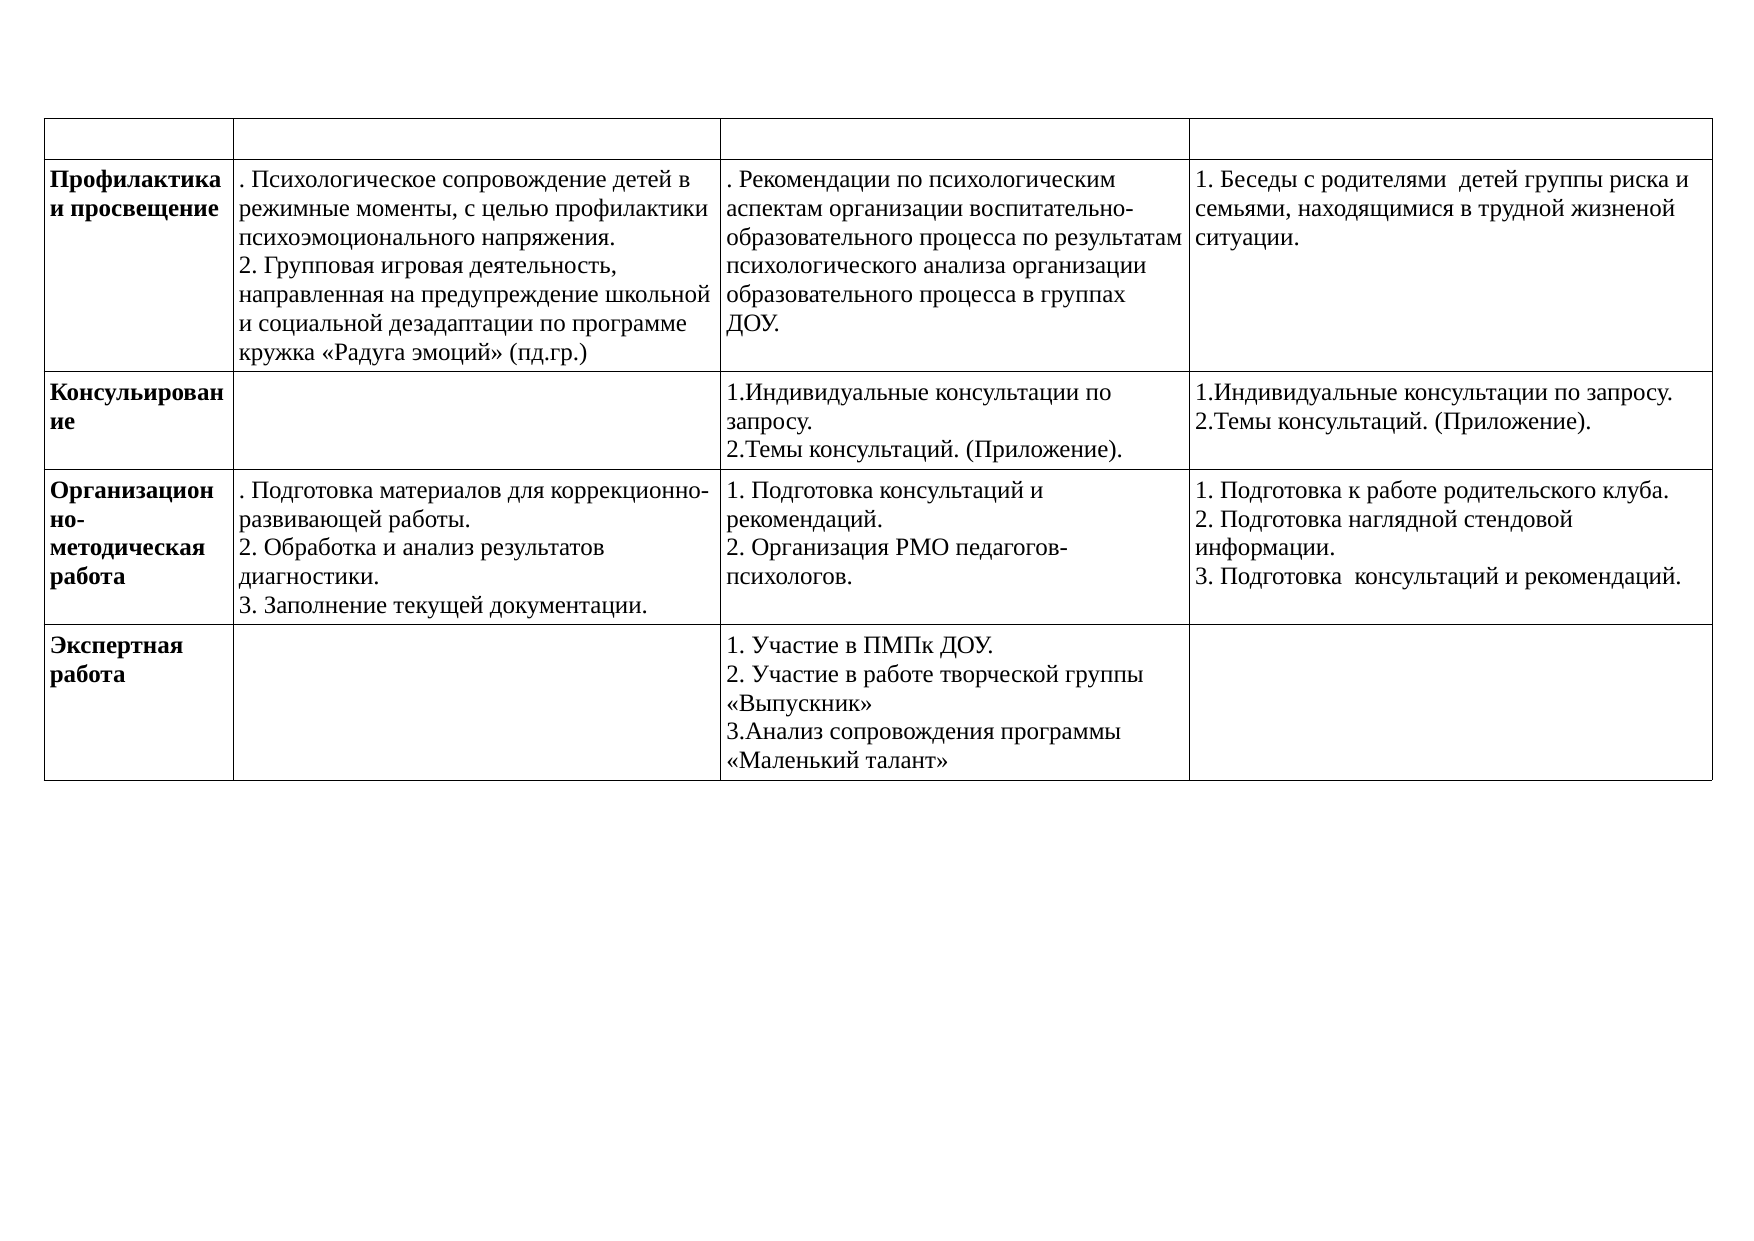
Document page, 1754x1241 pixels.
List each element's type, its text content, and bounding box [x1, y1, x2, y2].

table_cell . Рекомендации по психологическим аспектам организации воспитательно-образовательного процесса по результатам психологического анализа организации образовательного процесса в группах ДОУ. [721, 160, 1189, 371]
table_cell 1.Индивидуальные консультации по запросу. 2.Темы консультаций. (Приложение). [721, 372, 1189, 469]
table_cell . Психологическое сопровождение детей в режимные моменты, с целью профилактики психоэмоционального напряжения. 2. Групповая игровая деятельность, направленная на предупреждение школьной и социальной дезадаптации по программе кружка «Радуга эмоций» (пд.гр.) [234, 160, 720, 371]
table_cell [1190, 119, 1712, 158]
table_cell Консульирование [45, 372, 233, 469]
table_cell . Подготовка материалов для коррекционно-развивающей работы. 2. Обработка и анализ результатов диагностики. 3. Заполнение текущей документации. [234, 470, 720, 624]
table_cell Организационно-методическая работа [45, 470, 233, 624]
table_cell Профилактика и просвещение [45, 160, 233, 371]
table_cell 1. Беседы с родителями детей группы риска и семьями, находящимися в трудной жизненой ситуации. [1190, 160, 1712, 371]
table_cell 1.Индивидуальные консультации по запросу. 2.Темы консультаций. (Приложение). [1190, 372, 1712, 469]
table_cell [1190, 625, 1712, 780]
table_cell [234, 372, 720, 469]
table_cell 1. Участие в ПМПк ДОУ. 2. Участие в работе творческой группы «Выпускник» 3.Анализ сопровождения программы «Маленький талант» [721, 625, 1189, 780]
table_cell Экспертная работа [45, 625, 233, 780]
table_cell [234, 119, 720, 158]
table_cell [45, 119, 233, 158]
table_cell [721, 119, 1189, 158]
table_cell 1. Подготовка к работе родительского клуба. 2. Подготовка наглядной стендовой информации. 3. Подготовка консультаций и рекомендаций. [1190, 470, 1712, 624]
table_cell [234, 625, 720, 780]
table_cell 1. Подготовка консультаций и рекомендаций. 2. Организация РМО педагогов-психологов. [721, 470, 1189, 624]
